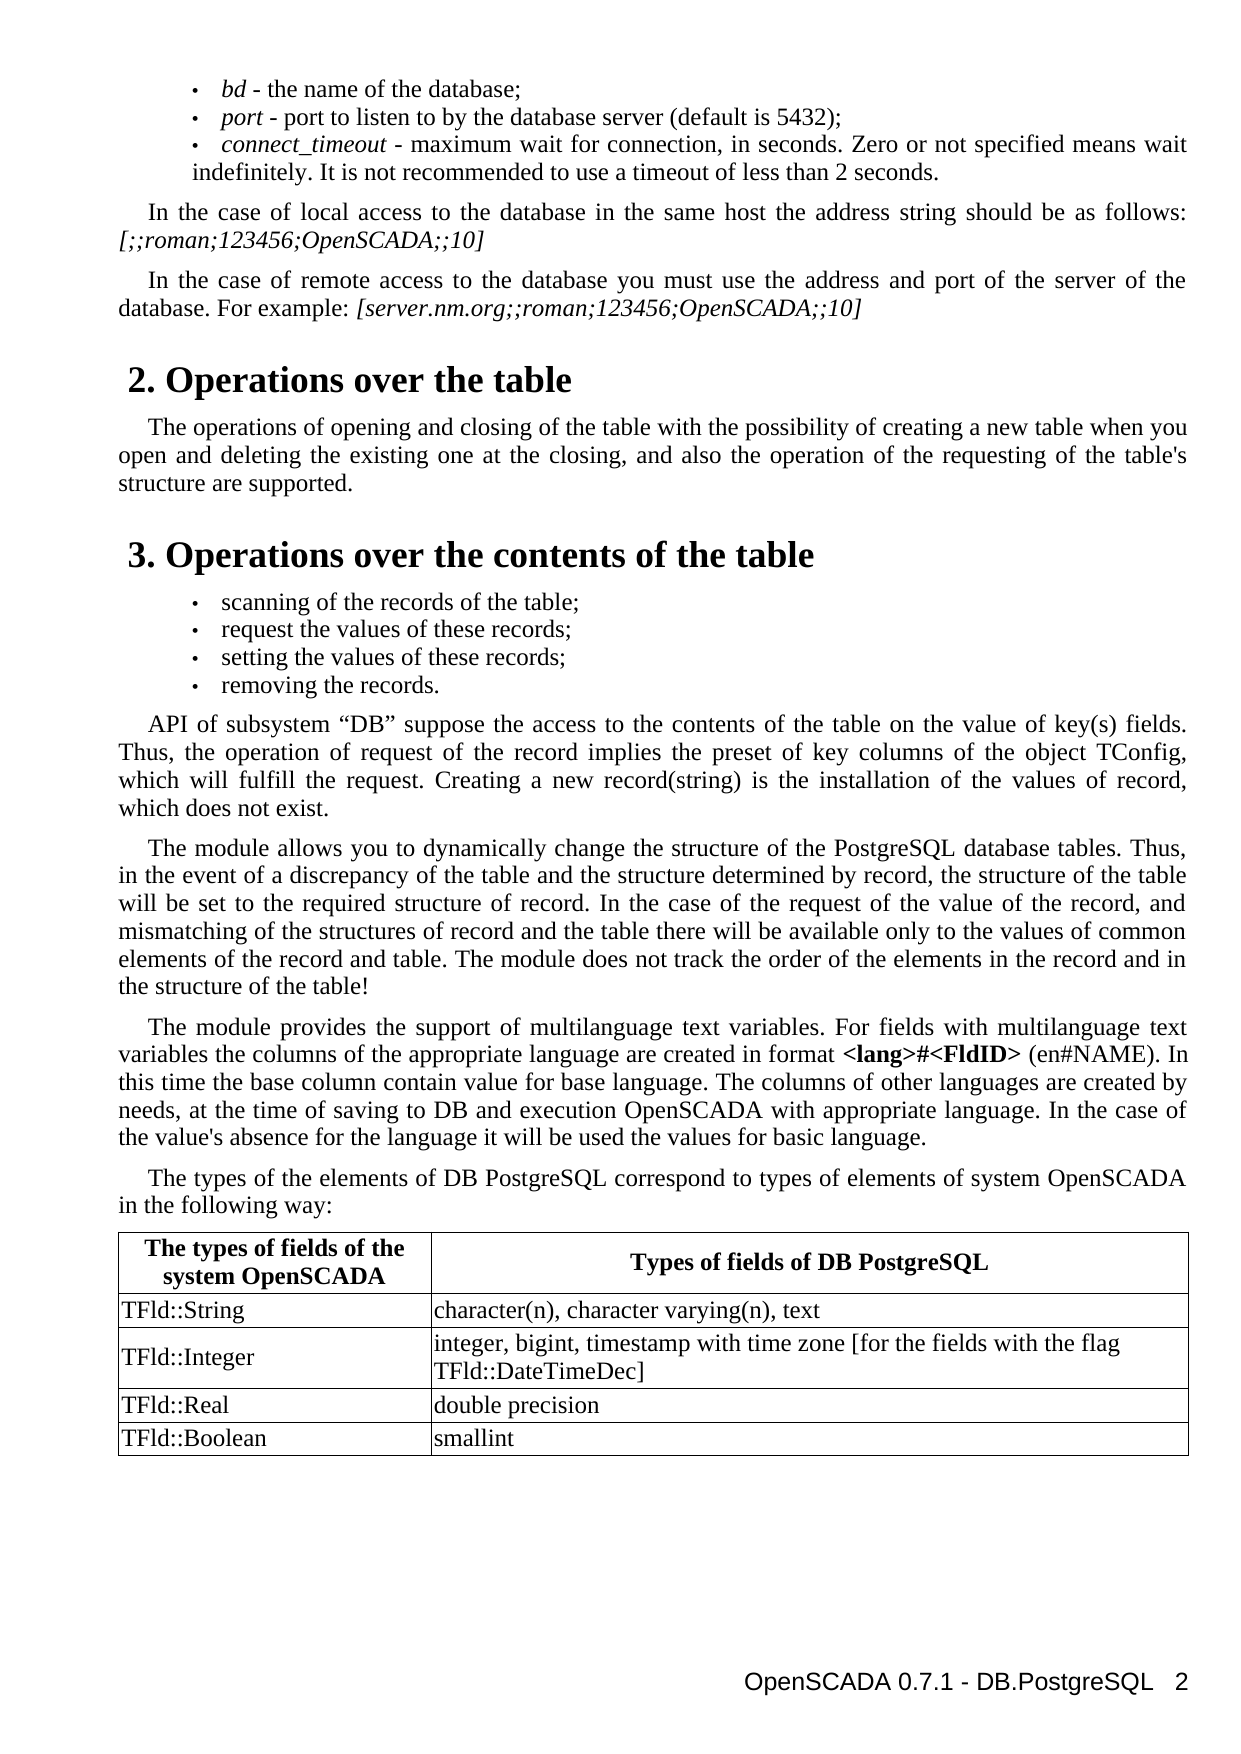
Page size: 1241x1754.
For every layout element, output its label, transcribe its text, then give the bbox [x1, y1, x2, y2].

text In the case of local access to the database in the same host the address string should be as follows: [;;roman;123456;OpenSCADA;;10] [118, 198, 1188, 254]
text API of subsystem “DB” suppose the access to the contents of the table on the value of key(s) fields. Thus, the operation of request of the record implies the preset of key columns of the object TConfig, which will fulfill the request. Creating a new record(string) is the installation of the values of record, which does not exist. [118, 711, 1188, 821]
table_cell character(n), character varying(n), text [432, 1294, 1188, 1327]
text The types of the elements of DB PostgreSQL correspond to types of elements of system OpenSCADA in the following way: [118, 1164, 1188, 1219]
text The module allows you to dynamically change the structure of the PostgreSQL database tables. Thus, in the event of a discrepancy of the table and the structure determined by record, the structure of the table will be set to the required structure of record. In the case of the request of the value of the record, and mismatching of the structures of record and the table there will be available only to the values of common elements of the record and table. The module does not track the order of the elements in the record and in the structure of the table! [118, 834, 1188, 1000]
list port - port to listen to by the database server (default is 5432); [162, 103, 1188, 130]
table_cell TFld::Boolean [119, 1423, 431, 1455]
table_cell double precision [432, 1389, 1188, 1422]
list connect_timeout - maximum wait for connection, in seconds. Zero or not specified means wait indefinitely. It is not recommended to use a timeout of less than 2 seconds. [162, 130, 1188, 186]
list bd - the name of the database; [162, 75, 1188, 103]
text The operations of opening and closing of the table with the possibility of creating a new table when you open and deleting the existing one at the closing, and also the operation of the requesting of the table's structure are supported. [118, 413, 1188, 496]
text In the case of remote access to the database you must use the address and port of the server of the database. For example: [server.nm.org;;roman;123456;OpenSCADA;;10] [118, 266, 1188, 322]
list setting the values of these records; [162, 643, 1188, 671]
list request the values of these records; [162, 616, 1188, 643]
list removing the records. [162, 671, 1188, 699]
table_cell TFld::Real [119, 1389, 431, 1422]
text The module provides the support of multilanguage text variables. For fields with multilanguage text variables the columns of the appropriate language are created in format <lang>#<FldID> (en#NAME). In this time the base column contain value for base language. The columns of other languages are created by needs, at the time of saving to DB and execution OpenSCADA with appropriate language. In the case of the value's absence for the language it will be used the values for basic language. [118, 1013, 1188, 1151]
subtitle 3. Operations over the contents of the table [118, 534, 1188, 575]
list scanning of the records of the table; [162, 588, 1188, 616]
table_header The types of fields of the system OpenSCADA [119, 1233, 431, 1293]
table_cell TFld::Integer [119, 1328, 431, 1388]
table_cell integer, bigint, timestamp with time zone [for the fields with the flag TFld::DateTimeDec] [432, 1328, 1188, 1388]
subtitle 2. Operations over the table [118, 359, 1188, 401]
table_cell TFld::String [119, 1294, 431, 1327]
table_header Types of fields of DB PostgreSQL [432, 1233, 1188, 1293]
table_cell smallint [432, 1423, 1188, 1455]
